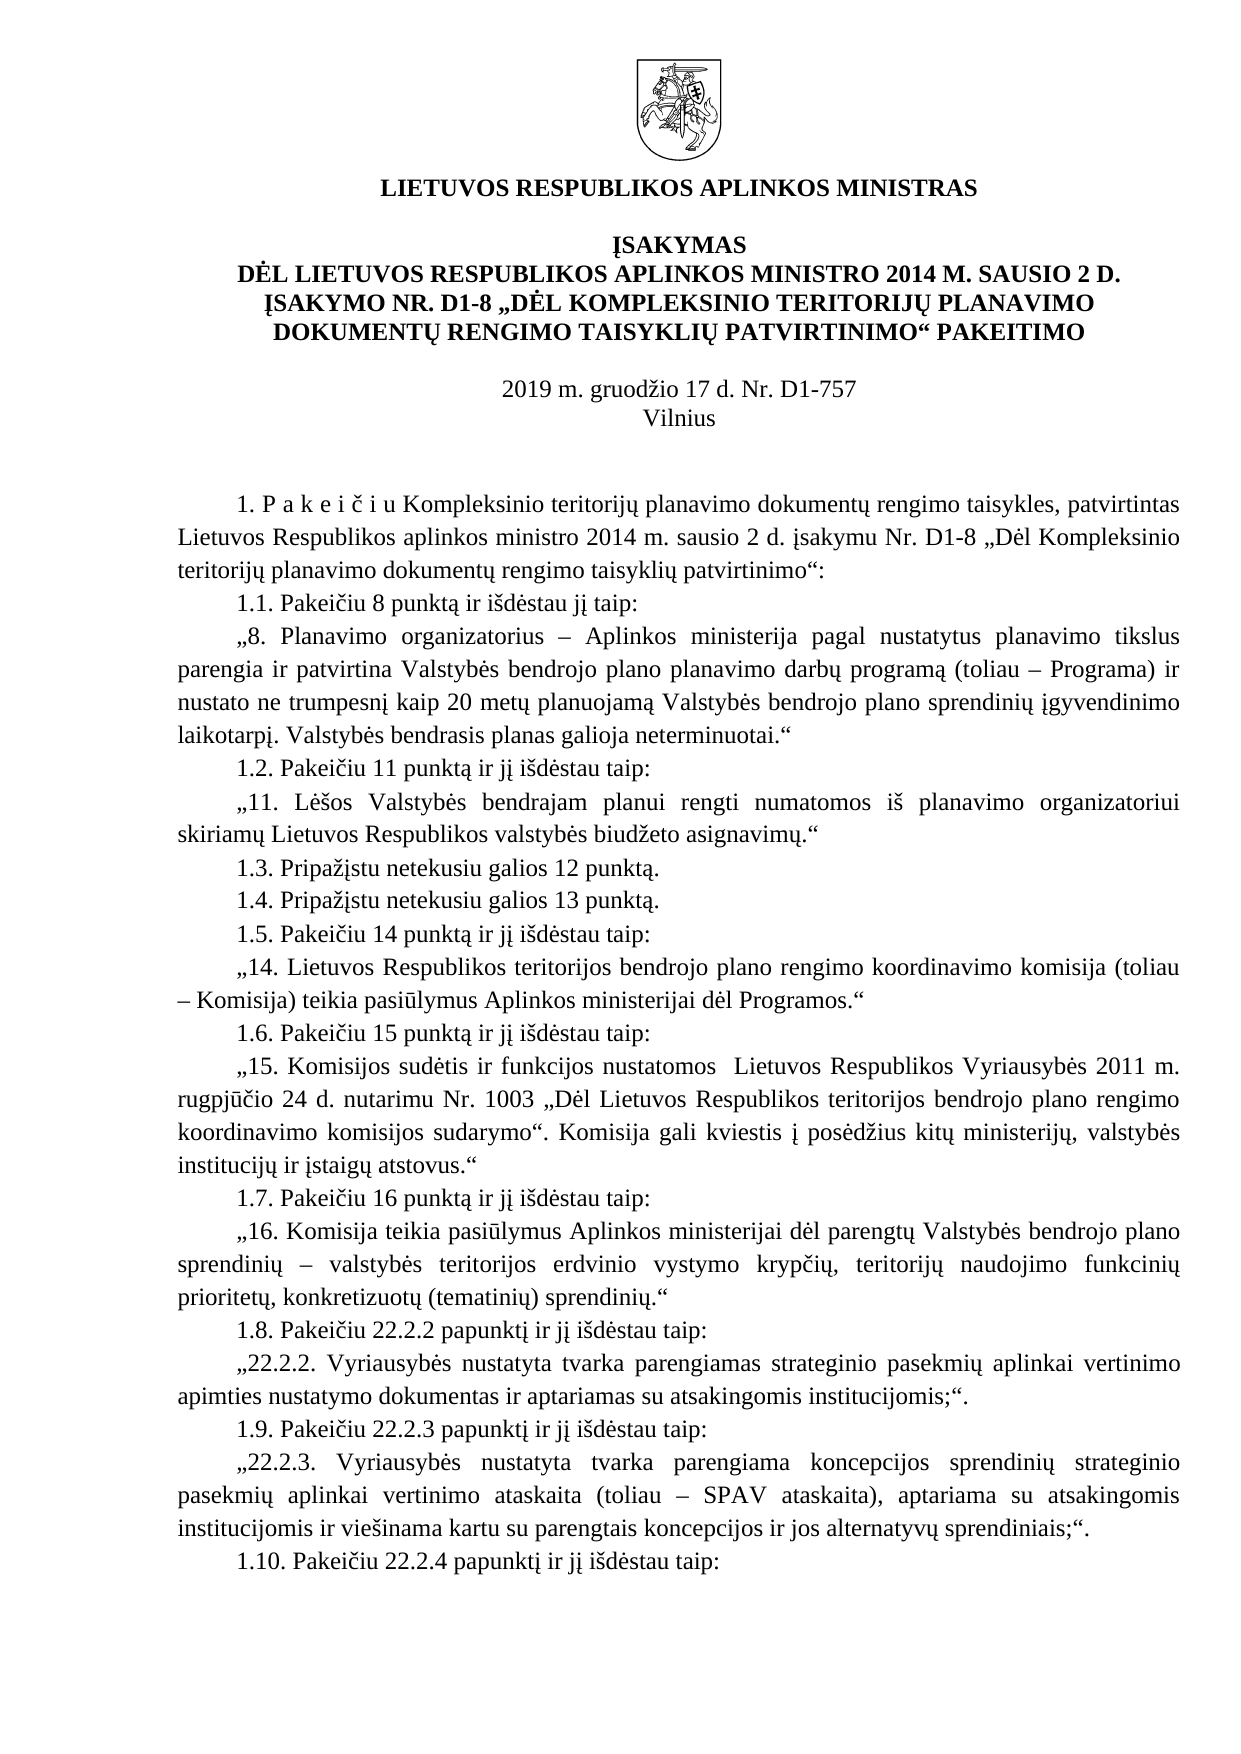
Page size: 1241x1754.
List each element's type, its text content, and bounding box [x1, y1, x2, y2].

text „8. Planavimo organizatorius – Aplinkos ministerija pagal nustatytus planavimo tikslus parengia ir patvirtina Valstybės bendrojo plano planavimo darbų programą (toliau – Programa) ir nustato ne trumpesnį kaip 20 metų planuojamą Valstybės bendrojo plano sprendinių įgyvendinimo laikotarpį. Valstybės bendrasis planas galioja neterminuotai.“ [177, 621, 1181, 749]
text 1.6. Pakeičiu 15 punktą ir jį išdėstau taip: [177, 1018, 1181, 1046]
text 2019 m. gruodžio 17 d. Nr. D1-757 [177, 374, 1181, 403]
text 1.7. Pakeičiu 16 punktą ir jį išdėstau taip: [177, 1183, 1181, 1212]
text „11. Lėšos Valstybės bendrajam planui rengti numatomos iš planavimo organizatoriui skiriamų Lietuvos Respublikos valstybės biudžeto asignavimų.“ [177, 787, 1181, 848]
text LIETUVOS RESPUBLIKOS APLINKOS MINISTRAS [177, 173, 1181, 202]
text 1.10. Pakeičiu 22.2.4 papunktį ir jį išdėstau taip: [177, 1546, 1181, 1575]
text „16. Komisija teikia pasiūlymus Aplinkos ministerijai dėl parengtų Valstybės bendrojo plano sprendinių – valstybės teritorijos erdvinio vystymo krypčių, teritorijų naudojimo funkcinių prioritetų, konkretizuotų (tematinių) sprendinių.“ [177, 1216, 1181, 1311]
text Vilnius [177, 403, 1181, 461]
text 1.3. Pripažįstu netekusiu galios 12 punktą. [177, 853, 1181, 881]
text „14. Lietuvos Respublikos teritorijos bendrojo plano rengimo koordinavimo komisija (toliau – Komisija) teikia pasiūlymus Aplinkos ministerijai dėl Programos.“ [177, 952, 1181, 1013]
text „15. Komisijos sudėtis ir funkcijos nustatomos Lietuvos Respublikos Vyriausybės 2011 m. rugpjūčio 24 d. nutarimu Nr. 1003 „Dėl Lietuvos Respublikos teritorijos bendrojo plano rengimo koordinavimo komisijos sudarymo“. Komisija gali kviestis į posėdžius kitų ministerijų, valstybės institucijų ir įstaigų atstovus.“ [177, 1051, 1181, 1178]
text 1.2. Pakeičiu 11 punktą ir jį išdėstau taip: [177, 753, 1181, 782]
text „22.2.2. Vyriausybės nustatyta tvarka parengiamas strateginio pasekmių aplinkai vertinimo apimties nustatymo dokumentas ir aptariamas su atsakingomis institucijomis;“. [177, 1348, 1181, 1410]
text 1. P a k e i č i u Kompleksinio teritorijų planavimo dokumentų rengimo taisykles, patvirtintas Lietuvos Respublikos aplinkos ministro 2014 m. sausio 2 d. įsakymu Nr. D1-8 „Dėl Kompleksinio teritorijų planavimo dokumentų rengimo taisyklių patvirtinimo“: [177, 489, 1181, 584]
text 1.4. Pripažįstu netekusiu galios 13 punktą. [177, 886, 1181, 914]
text 1.8. Pakeičiu 22.2.2 papunktį ir jį išdėstau taip: [177, 1315, 1181, 1344]
text 1.5. Pakeičiu 14 punktą ir jį išdėstau taip: [177, 919, 1181, 947]
text 1.9. Pakeičiu 22.2.3 papunktį ir jį išdėstau taip: [177, 1414, 1181, 1443]
text DĖL LIETUVOS RESPUBLIKOS APLINKOS MINISTRO 2014 M. SAUSIO 2 D. ĮSAKYMO NR. D1-8 „DĖL Kompleksinio teritorijų planavimo dokumentų rengimo taisyklių PATVIRTINIMO“ PAKEITIMO [177, 259, 1181, 346]
text 1.1. Pakeičiu 8 punktą ir išdėstau jį taip: [177, 588, 1181, 617]
text „22.2.3. Vyriausybės nustatyta tvarka parengiama koncepcijos sprendinių strateginio pasekmių aplinkai vertinimo ataskaita (toliau – SPAV ataskaita), aptariama su atsakingomis institucijomis ir viešinama kartu su parengtais koncepcijos ir jos alternatyvų sprendiniais;“. [177, 1447, 1181, 1542]
text ĮSAKYMAS [177, 231, 1181, 259]
